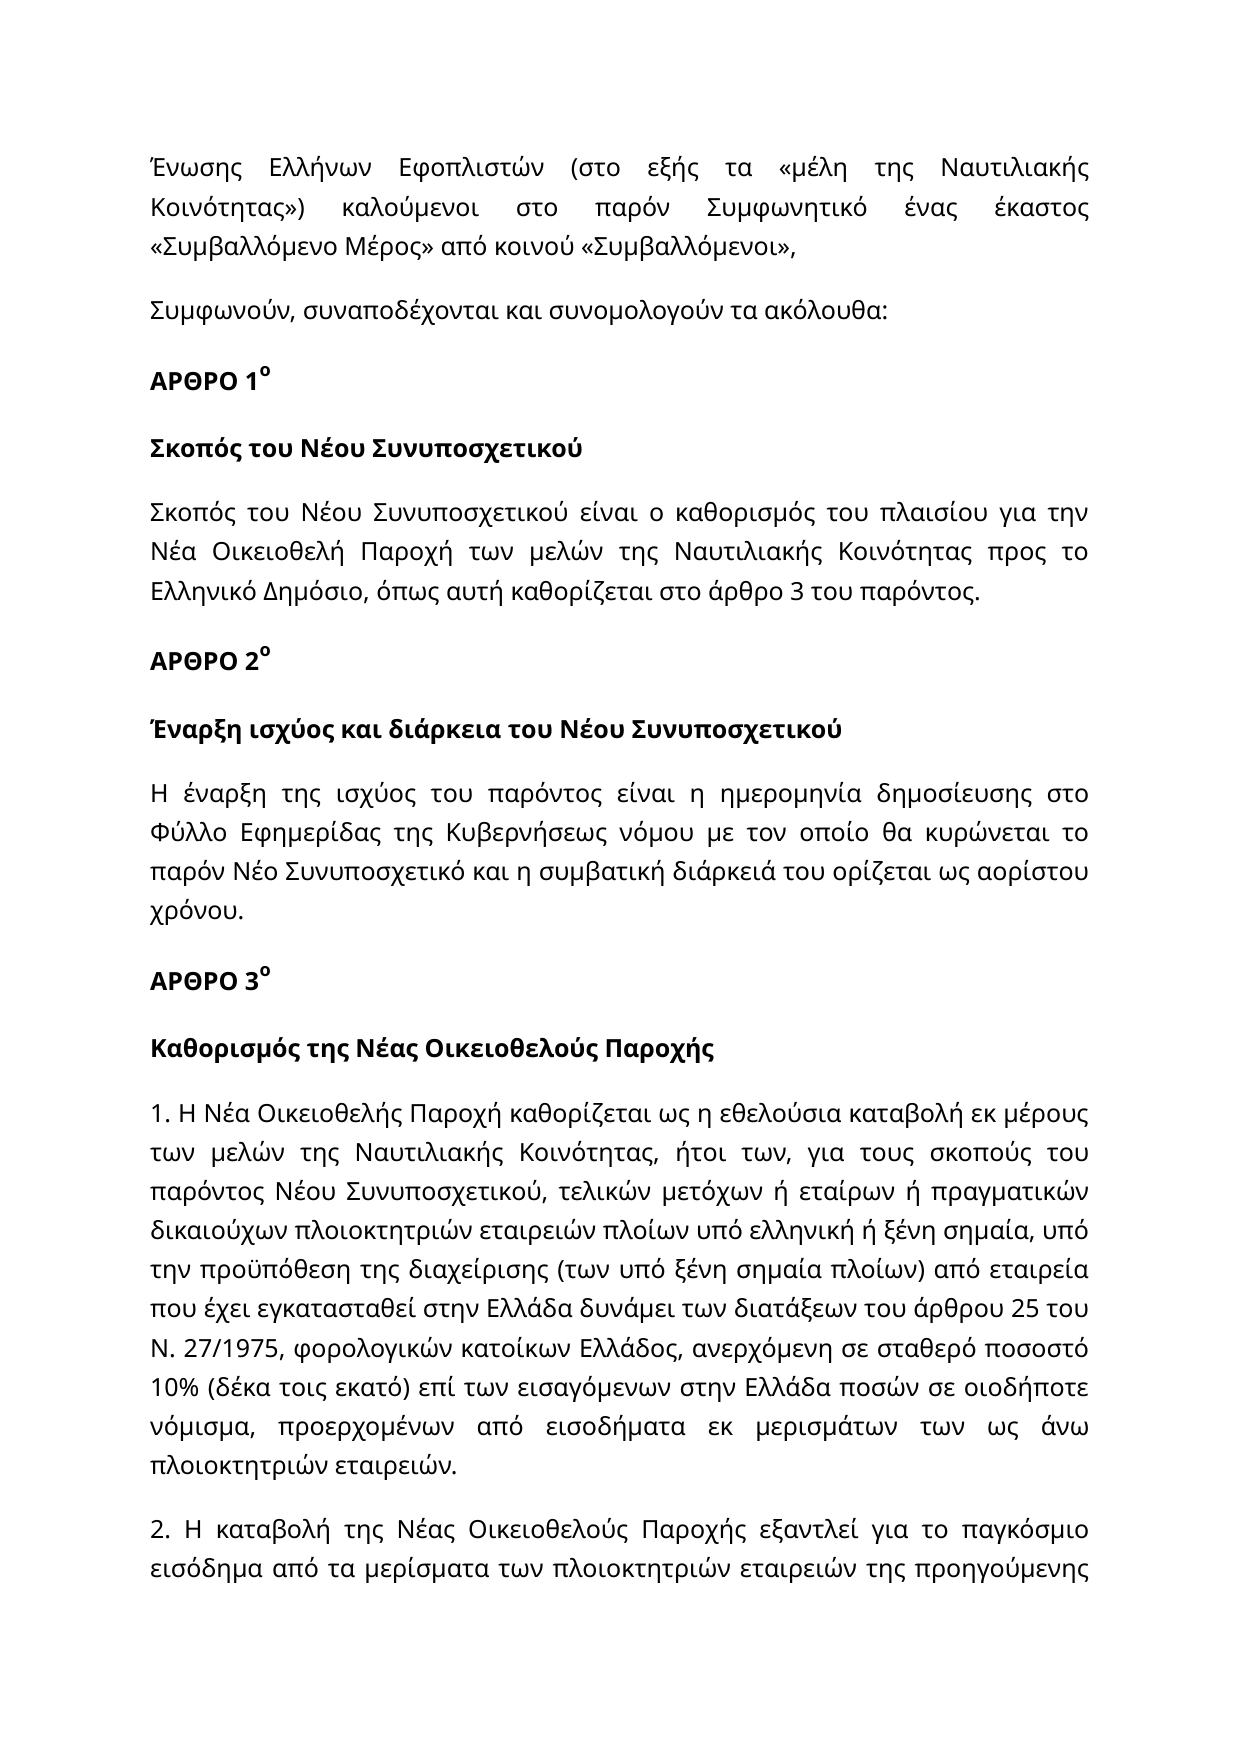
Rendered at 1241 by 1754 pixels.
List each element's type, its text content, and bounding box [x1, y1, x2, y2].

text 2. Η καταβολή της Νέας Οικειοθελούς Παροχής εξαντλεί για το παγκόσμιο εισόδημα από τα μερίσματα των πλοιοκτητριών εταιρειών της προηγούμενης [150, 1512, 1090, 1585]
text Σκοπός του Νέου Συνυποσχετικού είναι ο καθορισμός του πλαισίου για την Νέα Οικειοθελή Παροχή των μελών της Ναυτιλιακής Κοινότητας προς το Ελληνικό Δημόσιο, όπως αυτή καθορίζεται στο άρθρο 3 του παρόντος. [150, 495, 1090, 607]
text ΑΡΘΡΟ 2ο [150, 637, 1090, 680]
text Ένωσης Ελλήνων Εφοπλιστών (στο εξής τα «μέλη της Ναυτιλιακής Κοινότητας») καλούμενοι στο παρόν Συμφωνητικό ένας έκαστος «Συμβαλλόμενο Μέρος» από κοινού «Συμβαλλόμενοι», [150, 150, 1090, 262]
text Έναρξη ισχύος και διάρκεια του Νέου Συνυποσχετικού [150, 711, 1090, 745]
text 1. Η Νέα Οικειοθελής Παροχή καθορίζεται ως η εθελούσια καταβολή εκ μέρους των μελών της Ναυτιλιακής Κοινότητας, ήτοι των, για τους σκοπούς του παρόντος Νέου Συνυποσχετικού, τελικών μετόχων ή εταίρων ή πραγματικών δικαιούχων πλοιοκτητριών εταιρειών πλοίων υπό ελληνική ή ξένη σημαία, υπό την προϋπόθεση της διαχείρισης (των υπό ξένη σημαία πλοίων) από εταιρεία που έχει εγκατασταθεί στην Ελλάδα δυνάμει των διατάξεων του άρθρου 25 του Ν. 27/1975, φορολογικών κατοίκων Ελλάδος, ανερχόμενη σε σταθερό ποσοστό 10% (δέκα τοις εκατό) επί των εισαγόμενων στην Ελλάδα ποσών σε οιοδήποτε νόμισμα, προερχομένων από εισοδήματα εκ μερισμάτων των ως άνω πλοιοκτητριών εταιρειών. [150, 1095, 1090, 1482]
text Η έναρξη της ισχύος του παρόντος είναι η ημερομηνία δημοσίευσης στο Φύλλο Εφημερίδας της Κυβερνήσεως νόμου με τον οποίο θα κυρώνεται το παρόν Νέο Συνυποσχετικό και η συμβατική διάρκειά του ορίζεται ως αορίστου χρόνου. [150, 775, 1090, 927]
text Καθορισμός της Νέας Οικειοθελούς Παροχής [150, 1031, 1090, 1065]
text ΑΡΘΡΟ 3ο [150, 957, 1090, 1000]
text Συμφωνούν, συναποδέχονται και συνομολογούν τα ακόλουθα: [150, 292, 1090, 327]
text Σκοπός του Νέου Συνυποσχετικού [150, 431, 1090, 465]
text ΑΡΘΡΟ 1ο [150, 357, 1090, 399]
